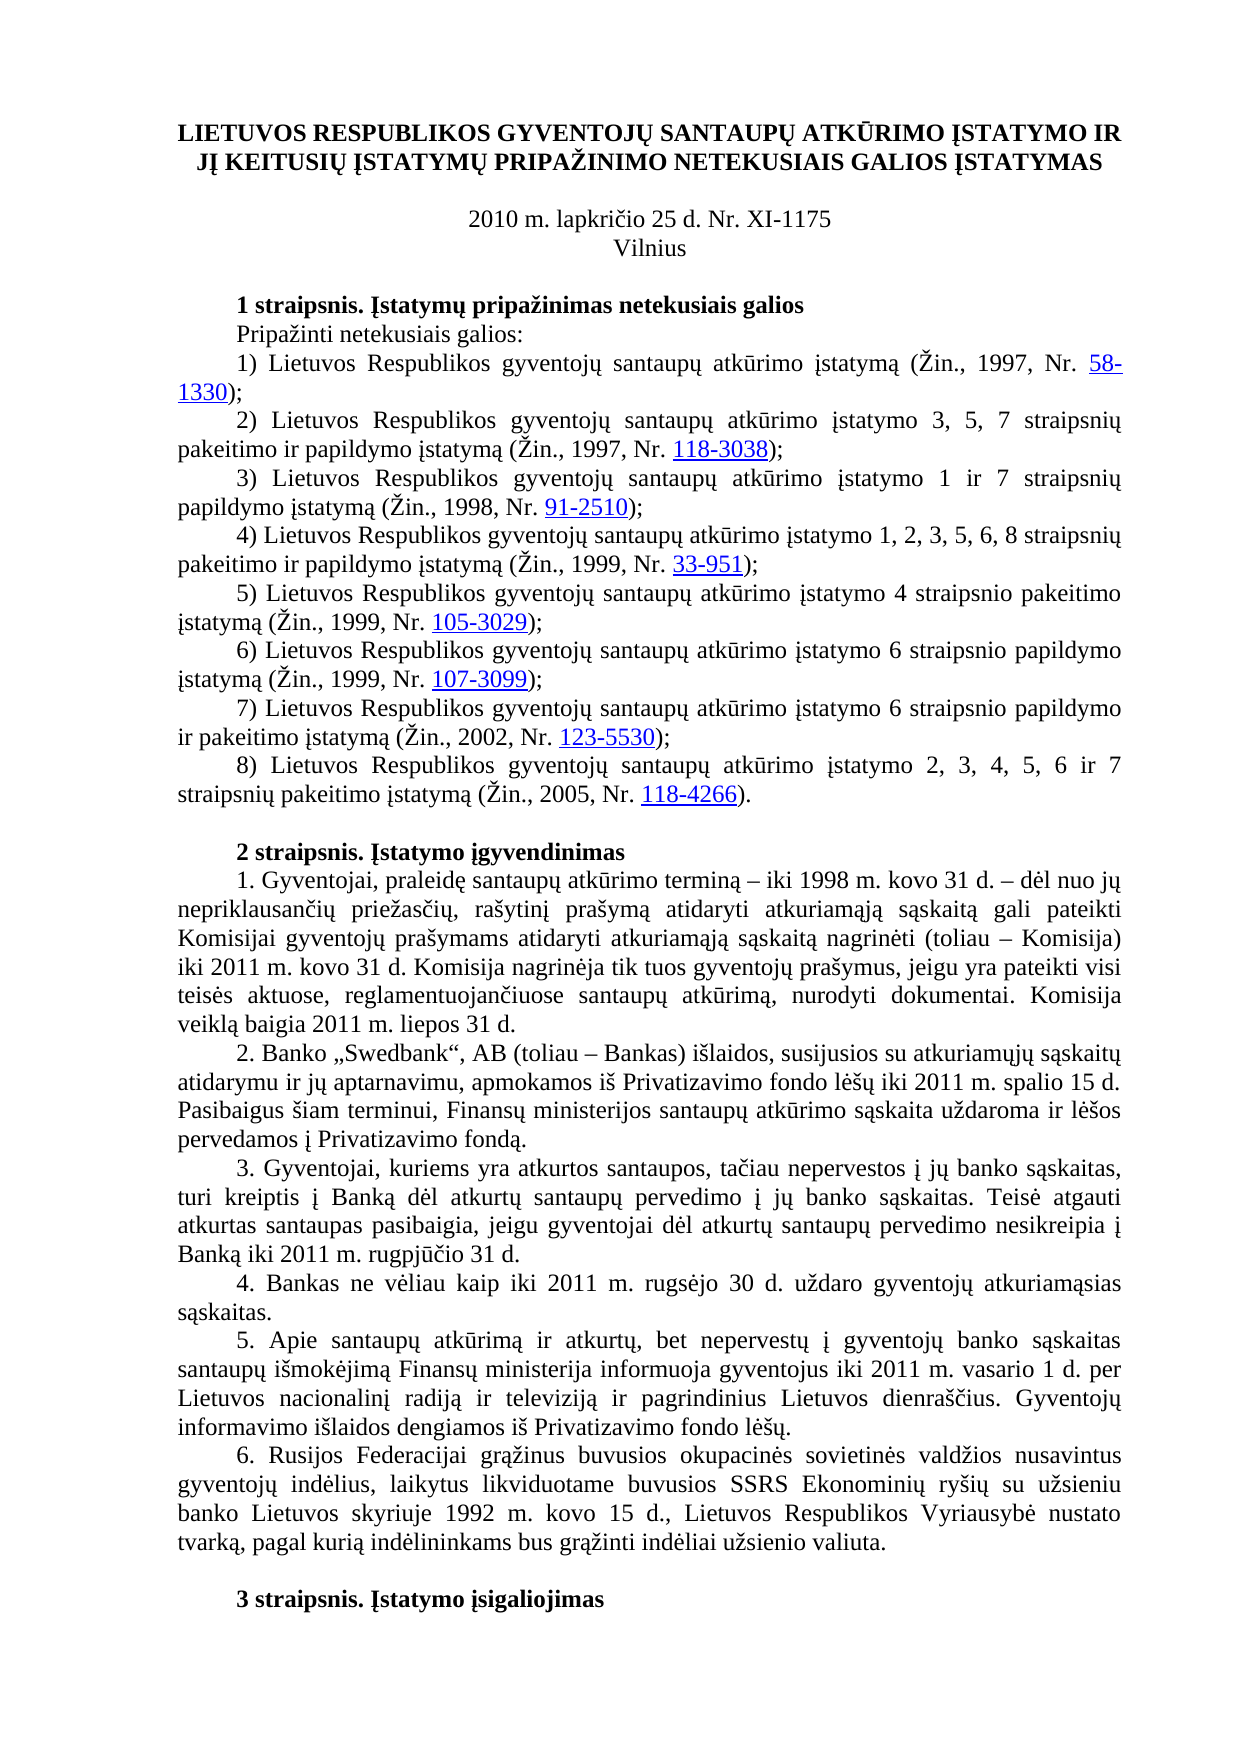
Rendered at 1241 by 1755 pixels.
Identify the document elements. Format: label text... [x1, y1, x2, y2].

text 3) Lietuvos Respublikos gyventojų santaupų atkūrimo įstatymo 1 ir 7 straipsnių papildymo įstatymą (Žin., 1998, Nr. 91-2510); [177, 463, 1122, 521]
text 4) Lietuvos Respublikos gyventojų santaupų atkūrimo įstatymo 1, 2, 3, 5, 6, 8 straipsnių pakeitimo ir papildymo įstatymą (Žin., 1999, Nr. 33-951); [177, 521, 1122, 578]
text 2) Lietuvos Respublikos gyventojų santaupų atkūrimo įstatymo 3, 5, 7 straipsnių pakeitimo ir papildymo įstatymą (Žin., 1997, Nr. 118-3038); [177, 406, 1122, 463]
text 3. Gyventojai, kuriems yra atkurtos santaupos, tačiau nepervestos į jų banko sąskaitas, turi kreiptis į Banką dėl atkurtų santaupų pervedimo į jų banko sąskaitas. Teisė atgauti atkurtas santaupas pasibaigia, jeigu gyventojai dėl atkurtų santaupų pervedimo nesikreipia į Banką iki 2011 m. rugpjūčio 31 d. [177, 1153, 1122, 1268]
text Pripažinti netekusiais galios: [177, 319, 1122, 348]
text 4. Bankas ne vėliau kaip iki 2011 m. rugsėjo 30 d. uždaro gyventojų atkuriamąsias sąskaitas. [177, 1268, 1122, 1326]
text 2 straipsnis. Įstatymo įgyvendinimas [177, 837, 1122, 866]
text 8) Lietuvos Respublikos gyventojų santaupų atkūrimo įstatymo 2, 3, 4, 5, 6 ir 7 straipsnių pakeitimo įstatymą (Žin., 2005, Nr. 118-4266). [177, 751, 1122, 808]
text 7) Lietuvos Respublikos gyventojų santaupų atkūrimo įstatymo 6 straipsnio papildymo ir pakeitimo įstatymą (Žin., 2002, Nr. 123-5530); [177, 693, 1122, 751]
text Vilnius [177, 233, 1122, 262]
text 6) Lietuvos Respublikos gyventojų santaupų atkūrimo įstatymo 6 straipsnio papildymo įstatymą (Žin., 1999, Nr. 107-3099); [177, 636, 1122, 693]
text 2010 m. lapkričio 25 d. Nr. XI-1175 [177, 204, 1122, 233]
text 2. Banko „Swedbank“, AB (toliau – Bankas) išlaidos, susijusios su atkuriamųjų sąskaitų atidarymu ir jų aptarnavimu, apmokamos iš Privatizavimo fondo lėšų iki 2011 m. spalio 15 d. Pasibaigus šiam terminui, Finansų ministerijos santaupų atkūrimo sąskaita uždaroma ir lėšos pervedamos į Privatizavimo fondą. [177, 1038, 1122, 1153]
text 1. Gyventojai, praleidę santaupų atkūrimo terminą – iki 1998 m. kovo 31 d. – dėl nuo jų nepriklausančių priežasčių, rašytinį prašymą atidaryti atkuriamąją sąskaitą gali pateikti Komisijai gyventojų prašymams atidaryti atkuriamąją sąskaitą nagrinėti (toliau – Komisija) iki 2011 m. kovo 31 d. Komisija nagrinėja tik tuos gyventojų prašymus, jeigu yra pateikti visi teisės aktuose, reglamentuojančiuose santaupų atkūrimą, nurodyti dokumentai. Komisija veiklą baigia 2011 m. liepos 31 d. [177, 866, 1122, 1038]
text LIETUVOS RESPUBLIKOS GYVENTOJŲ SANTAUPŲ ATKŪRIMO ĮSTATYMO IR JĮ KEITUSIŲ ĮSTATYMŲ PRIPAŽINIMO NETEKUSIAIS GALIOS ĮSTATYMAS [177, 118, 1122, 176]
text 1) Lietuvos Respublikos gyventojų santaupų atkūrimo įstatymą (Žin., 1997, Nr. 58-1330); [177, 348, 1122, 406]
text 5) Lietuvos Respublikos gyventojų santaupų atkūrimo įstatymo 4 straipsnio pakeitimo įstatymą (Žin., 1999, Nr. 105-3029); [177, 578, 1122, 636]
text 1 straipsnis. Įstatymų pripažinimas netekusiais galios [177, 291, 1122, 319]
text 5. Apie santaupų atkūrimą ir atkurtų, bet nepervestų į gyventojų banko sąskaitas santaupų išmokėjimą Finansų ministerija informuoja gyventojus iki 2011 m. vasario 1 d. per Lietuvos nacionalinį radiją ir televiziją ir pagrindinius Lietuvos dienraščius. Gyventojų informavimo išlaidos dengiamos iš Privatizavimo fondo lėšų. [177, 1326, 1122, 1441]
text 6. Rusijos Federacijai grąžinus buvusios okupacinės sovietinės valdžios nusavintus gyventojų indėlius, laikytus likviduotame buvusios SSRS Ekonominių ryšių su užsieniu banko Lietuvos skyriuje 1992 m. kovo 15 d., Lietuvos Respublikos Vyriausybė nustato tvarką, pagal kurią indėlininkams bus grąžinti indėliai užsienio valiuta. [177, 1441, 1122, 1556]
text 3 straipsnis. Įstatymo įsigaliojimas [177, 1584, 1122, 1613]
